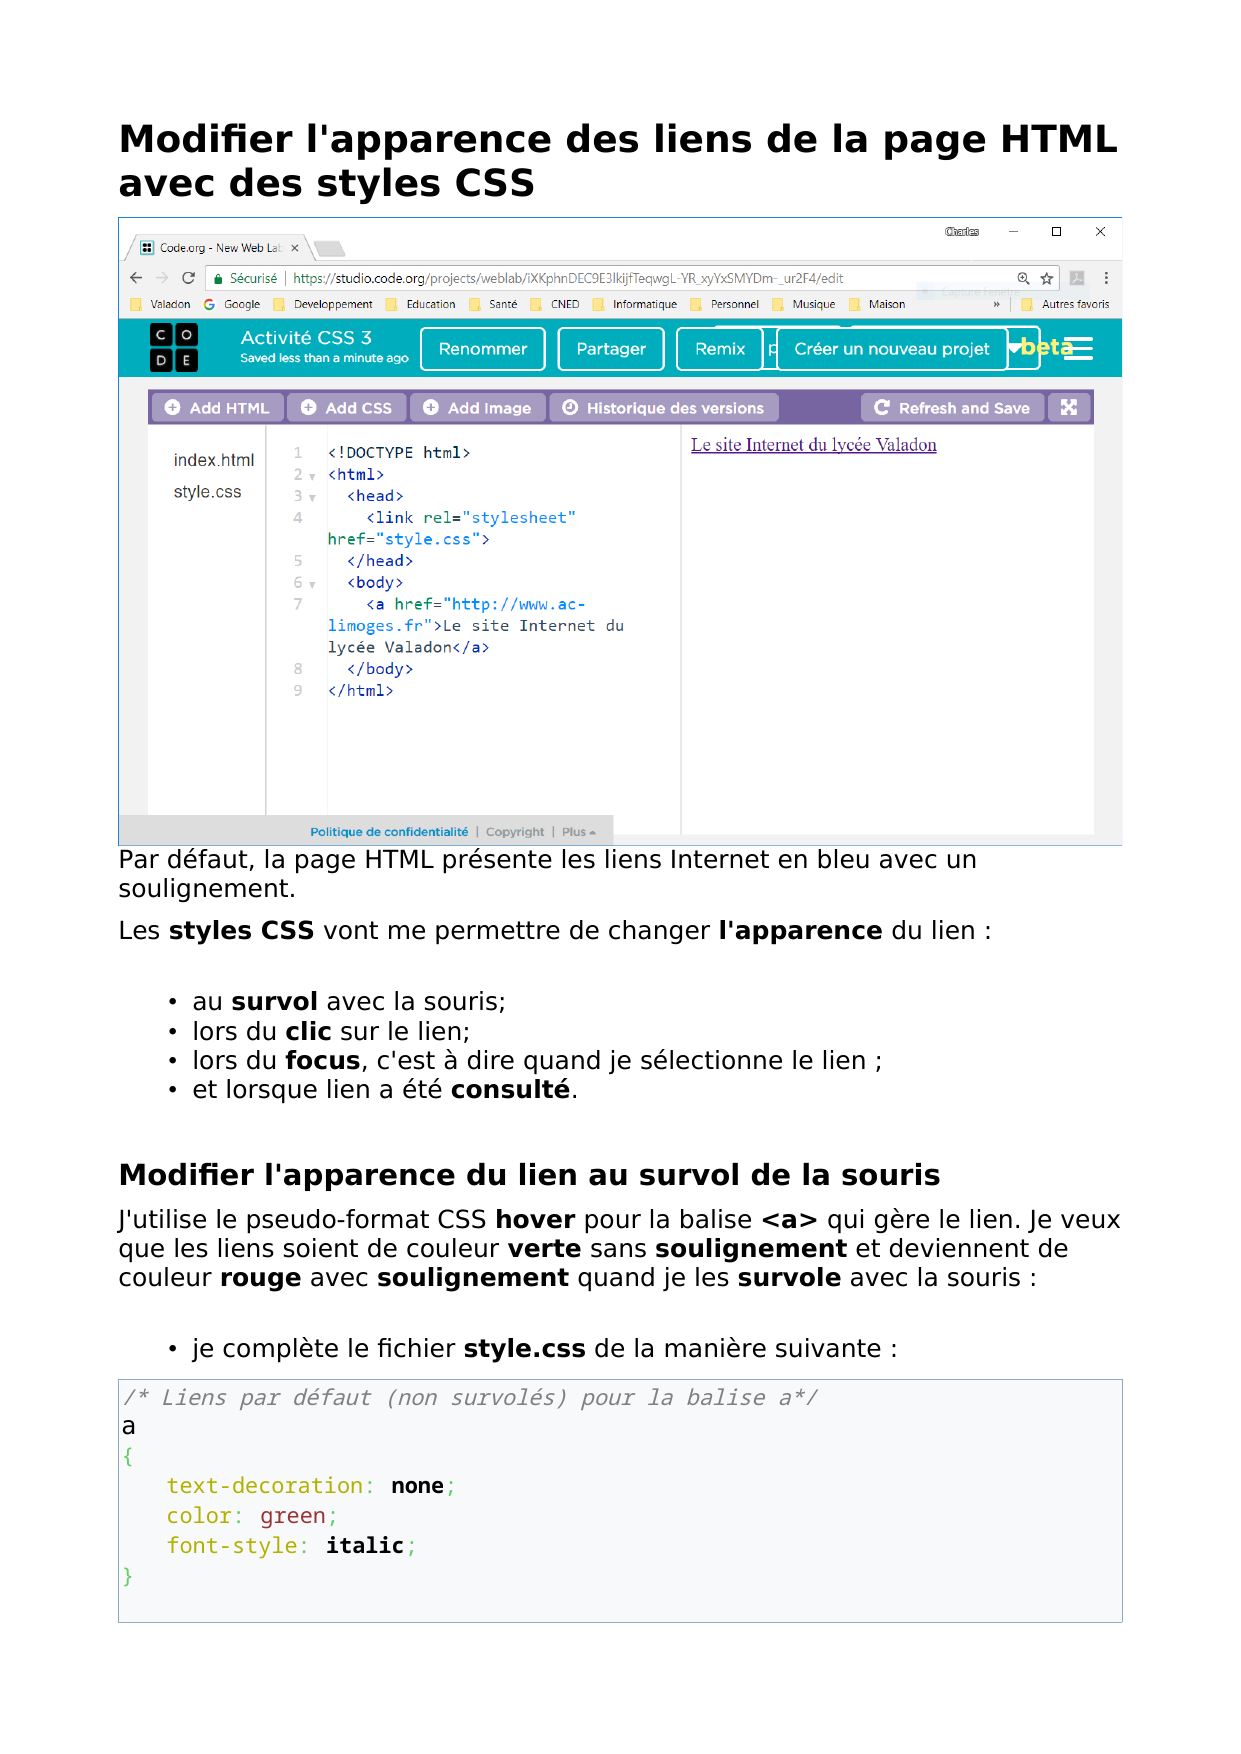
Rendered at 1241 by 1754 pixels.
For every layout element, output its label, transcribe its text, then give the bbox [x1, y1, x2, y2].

list et lorsque lien a été consulté. [177, 1075, 1122, 1104]
subtitle Modifier l'apparence des liens de la page HTML avec des styles CSS [118, 118, 1122, 205]
table_header /* Liens par défaut (non survolés) pour la balise a*/ a { text-decoration: none; color: green; font-style: italic; } [119, 1380, 1122, 1622]
list je complète le fichier style.css de la manière suivante : [177, 1334, 1122, 1364]
list lors du focus, c'est à dire quand je sélectionne le lien ; [177, 1046, 1122, 1075]
text Les styles CSS vont me permettre de changer l'apparence du lien : [118, 916, 1122, 946]
list lors du clic sur le lien; [177, 1017, 1122, 1046]
text Par défaut, la page HTML présente les liens Internet en bleu avec un soulignement. [118, 846, 1122, 904]
list au survol avec la souris; [177, 987, 1122, 1017]
text J'utilise le pseudo-format CSS hover pour la balise <a> qui gère le lien. Je veux que les liens soient de couleur verte sans soulignement et deviennent de couleur rouge avec soulignement quand je les survole avec la souris : [118, 1205, 1122, 1293]
subtitle Modifier l'apparence du lien au survol de la souris [118, 1159, 1122, 1193]
picture [118, 217, 1123, 846]
